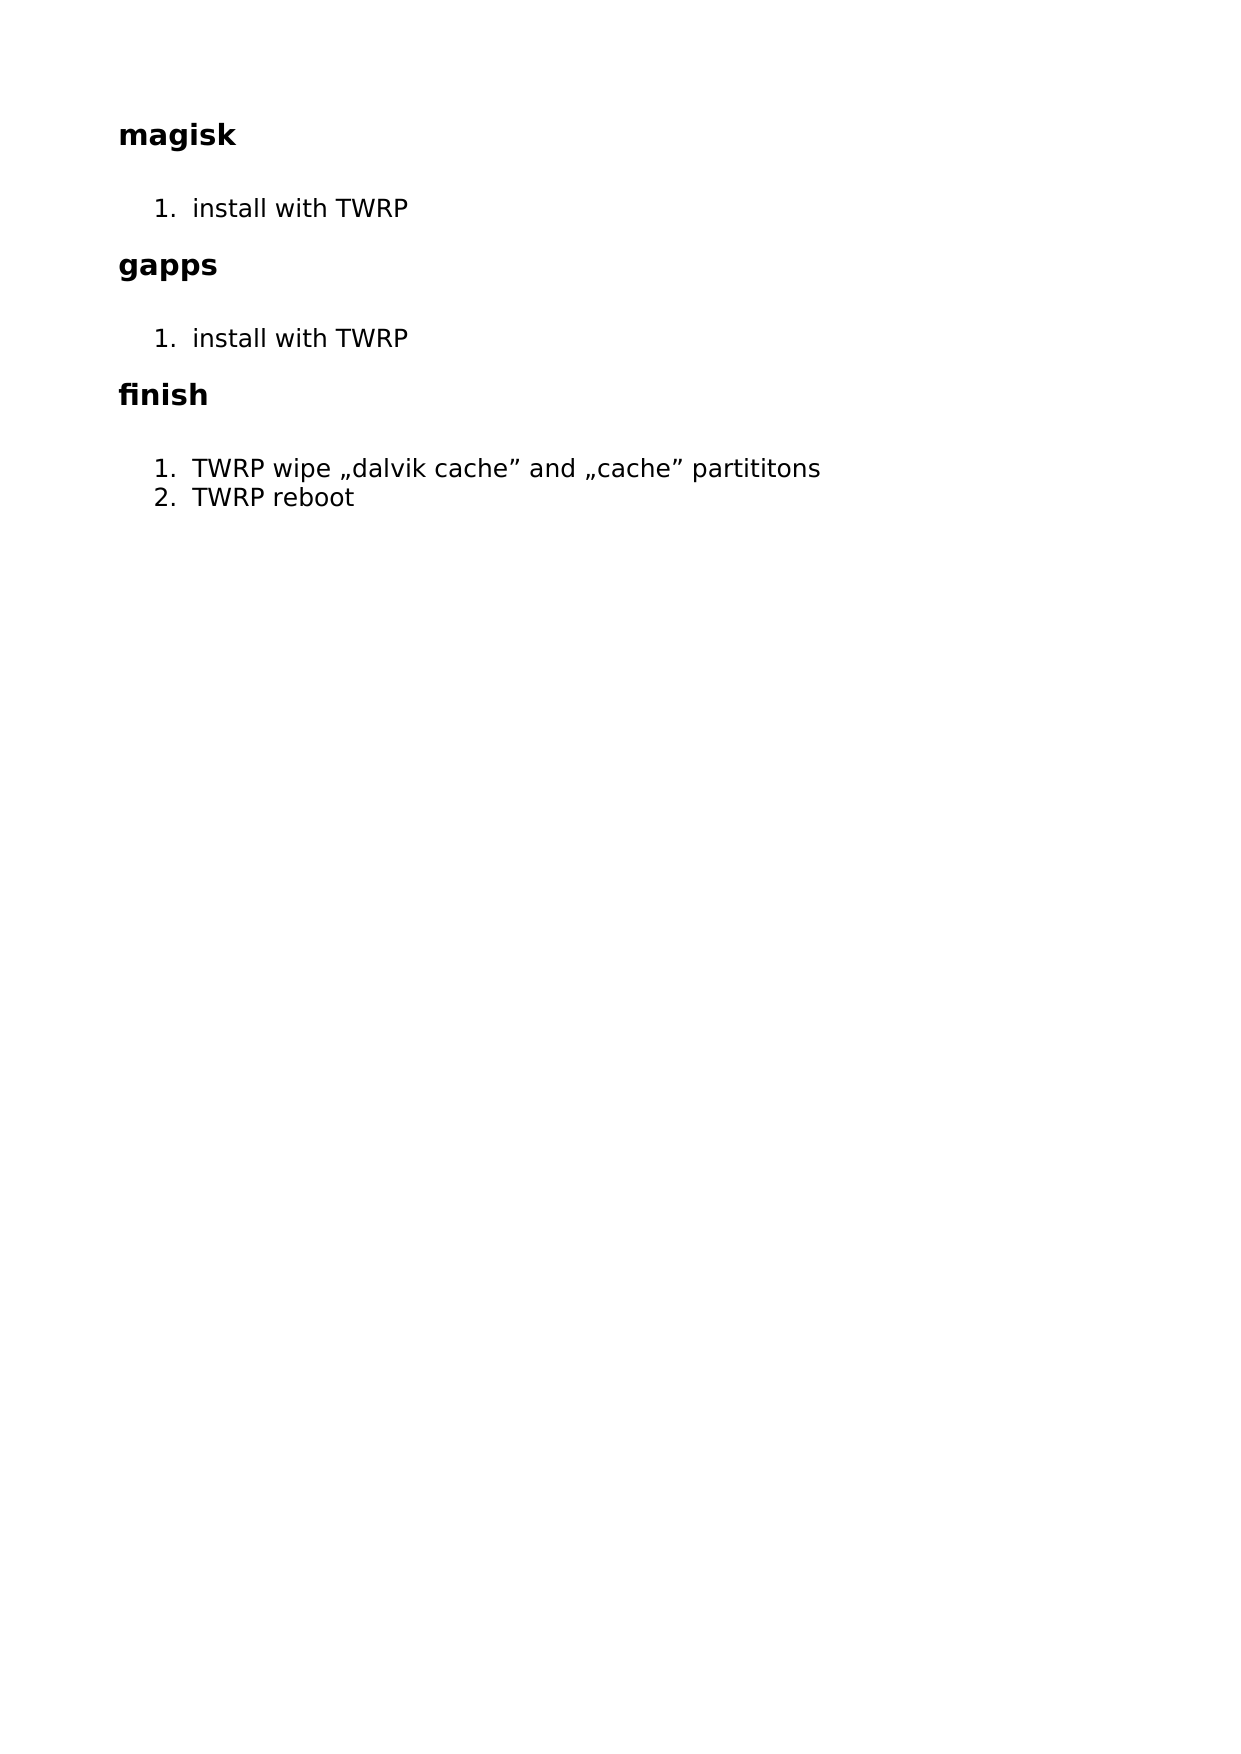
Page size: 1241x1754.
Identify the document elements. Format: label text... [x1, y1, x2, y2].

subtitle finish [118, 378, 1122, 412]
subtitle gapps [118, 248, 1122, 282]
subtitle magisk [118, 118, 1122, 152]
list install with TWRP [177, 324, 1122, 353]
list TWRP wipe „dalvik cache” and „cache” partititons [177, 454, 1122, 483]
list install with TWRP [177, 194, 1122, 223]
list TWRP reboot [177, 483, 1122, 513]
